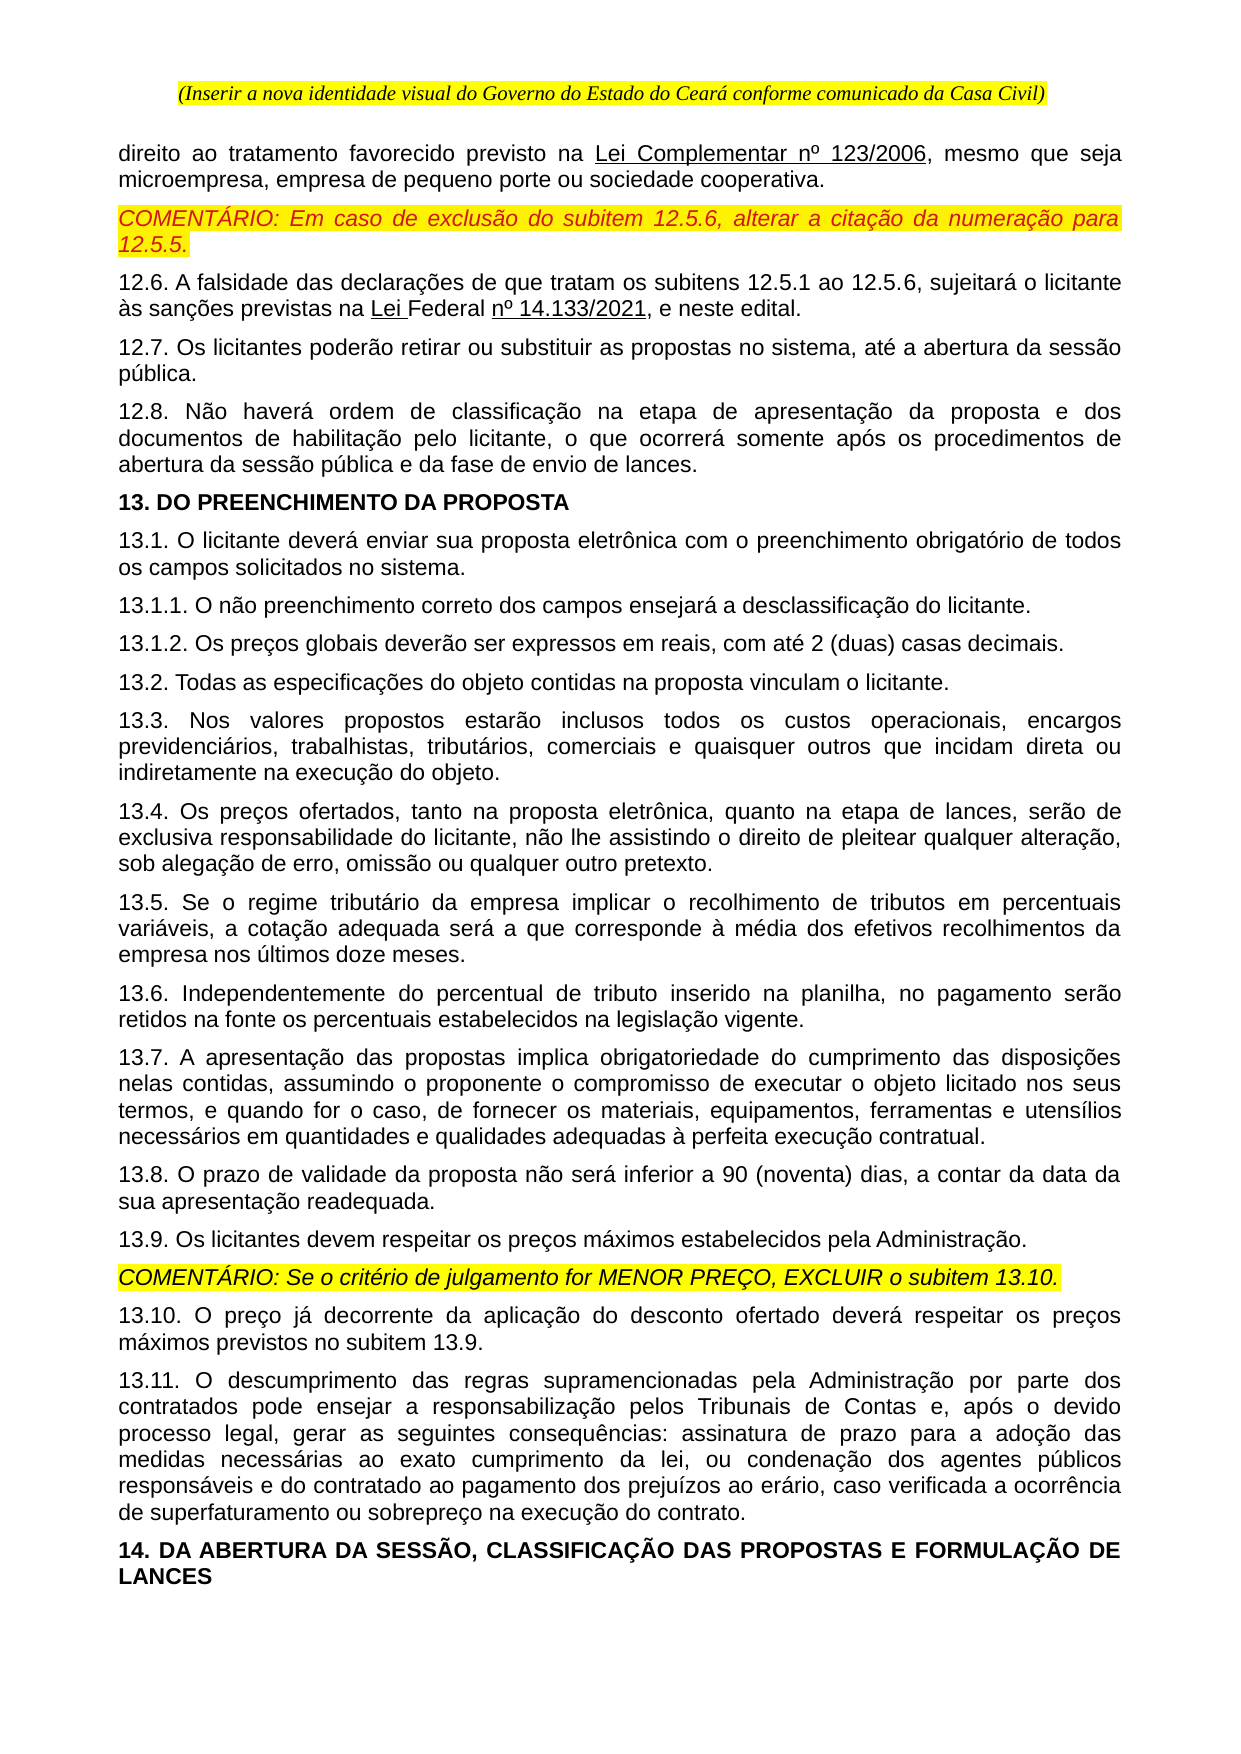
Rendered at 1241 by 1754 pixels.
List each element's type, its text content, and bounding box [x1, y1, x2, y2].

text 13.9. Os licitantes devem respeitar os preços máximos estabelecidos pela Administração. [118, 1226, 1122, 1252]
text COMENTÁRIO: Em caso de exclusão do subitem 12.5.6, alterar a citação da numeração para 12.5.5. [118, 204, 1122, 257]
text 13.4. Os preços ofertados, tanto na proposta eletrônica, quanto na etapa de lances, serão de exclusiva responsabilidade do licitante, não lhe assistindo o direito de pleitear qualquer alteração, sob alegação de erro, omissão ou qualquer outro pretexto. [118, 798, 1122, 877]
text 13.1.1. O não preenchimento correto dos campos ensejará a desclassificação do licitante. [118, 592, 1122, 618]
text 13.11. O descumprimento das regras supramencionadas pela Administração por parte dos contratados pode ensejar a responsabilização pelos Tribunais de Contas e, após o devido processo legal, gerar as seguintes consequências: assinatura de prazo para a adoção das medidas necessárias ao exato cumprimento da lei, ou condenação dos agentes públicos responsáveis e do contratado ao pagamento dos prejuízos ao erário, caso verificada a ocorrência de superfaturamento ou sobrepreço na execução do contrato. [118, 1367, 1122, 1525]
text 13.5. Se o regime tributário da empresa implicar o recolhimento de tributos em percentuais variáveis, a cotação adequada será a que corresponde à média dos efetivos recolhimentos da empresa nos últimos doze meses. [118, 888, 1122, 968]
text 13.8. O prazo de validade da proposta não será inferior a 90 (noventa) dias, a contar da data da sua apresentação readequada. [118, 1161, 1122, 1214]
text 13. DO PREENCHIMENTO DA PROPOSTA [118, 489, 1122, 516]
text 13.3. Nos valores propostos estarão inclusos todos os custos operacionais, encargos previdenciários, trabalhistas, tributários, comerciais e quaisquer outros que incidam direta ou indiretamente na execução do objeto. [118, 707, 1122, 786]
text 12.7. Os licitantes poderão retirar ou substituir as propostas no sistema, até a abertura da sessão pública. [118, 334, 1122, 386]
text COMENTÁRIO: Se o critério de julgamento for MENOR PREÇO, EXCLUIR o subitem 13.10. [118, 1264, 1122, 1291]
text 14. DA ABERTURA DA SESSÃO, CLASSIFICAÇÃO DAS PROPOSTAS E FORMULAÇÃO DE LANCES [118, 1537, 1122, 1590]
text 13.10. O preço já decorrente da aplicação do desconto ofertado deverá respeitar os preços máximos previstos no subitem 13.9. [118, 1302, 1122, 1355]
text 12.6. A falsidade das declarações de que tratam os subitens 12.5.1 ao 12.5.6, sujeitará o licitante às sanções previstas na Lei Federal nº 14.133/2021, e neste edital. [118, 269, 1122, 322]
text 13.1. O licitante deverá enviar sua proposta eletrônica com o preenchimento obrigatório de todos os campos solicitados no sistema. [118, 527, 1122, 580]
text direito ao tratamento favorecido previsto na Lei Complementar nº 123/2006, mesmo que seja microempresa, empresa de pequeno porte ou sociedade cooperativa. [118, 140, 1122, 193]
text 13.2. Todas as especificações do objeto contidas na proposta vinculam o licitante. [118, 668, 1122, 695]
text 13.7. A apresentação das propostas implica obrigatoriedade do cumprimento das disposições nelas contidas, assumindo o proponente o compromisso de executar o objeto licitado nos seus termos, e quando for o caso, de fornecer os materiais, equipamentos, ferramentas e utensílios necessários em quantidades e qualidades adequadas à perfeita execução contratual. [118, 1044, 1122, 1149]
text 13.6. Independentemente do percentual de tributo inserido na planilha, no pagamento serão retidos na fonte os percentuais estabelecidos na legislação vigente. [118, 979, 1122, 1032]
text 13.1.2. Os preços globais deverão ser expressos em reais, com até 2 (duas) casas decimais. [118, 630, 1122, 657]
text 12.8. Não haverá ordem de classificação na etapa de apresentação da proposta e dos documentos de habilitação pelo licitante, o que ocorrerá somente após os procedimentos de abertura da sessão pública e da fase de envio de lances. [118, 398, 1122, 477]
